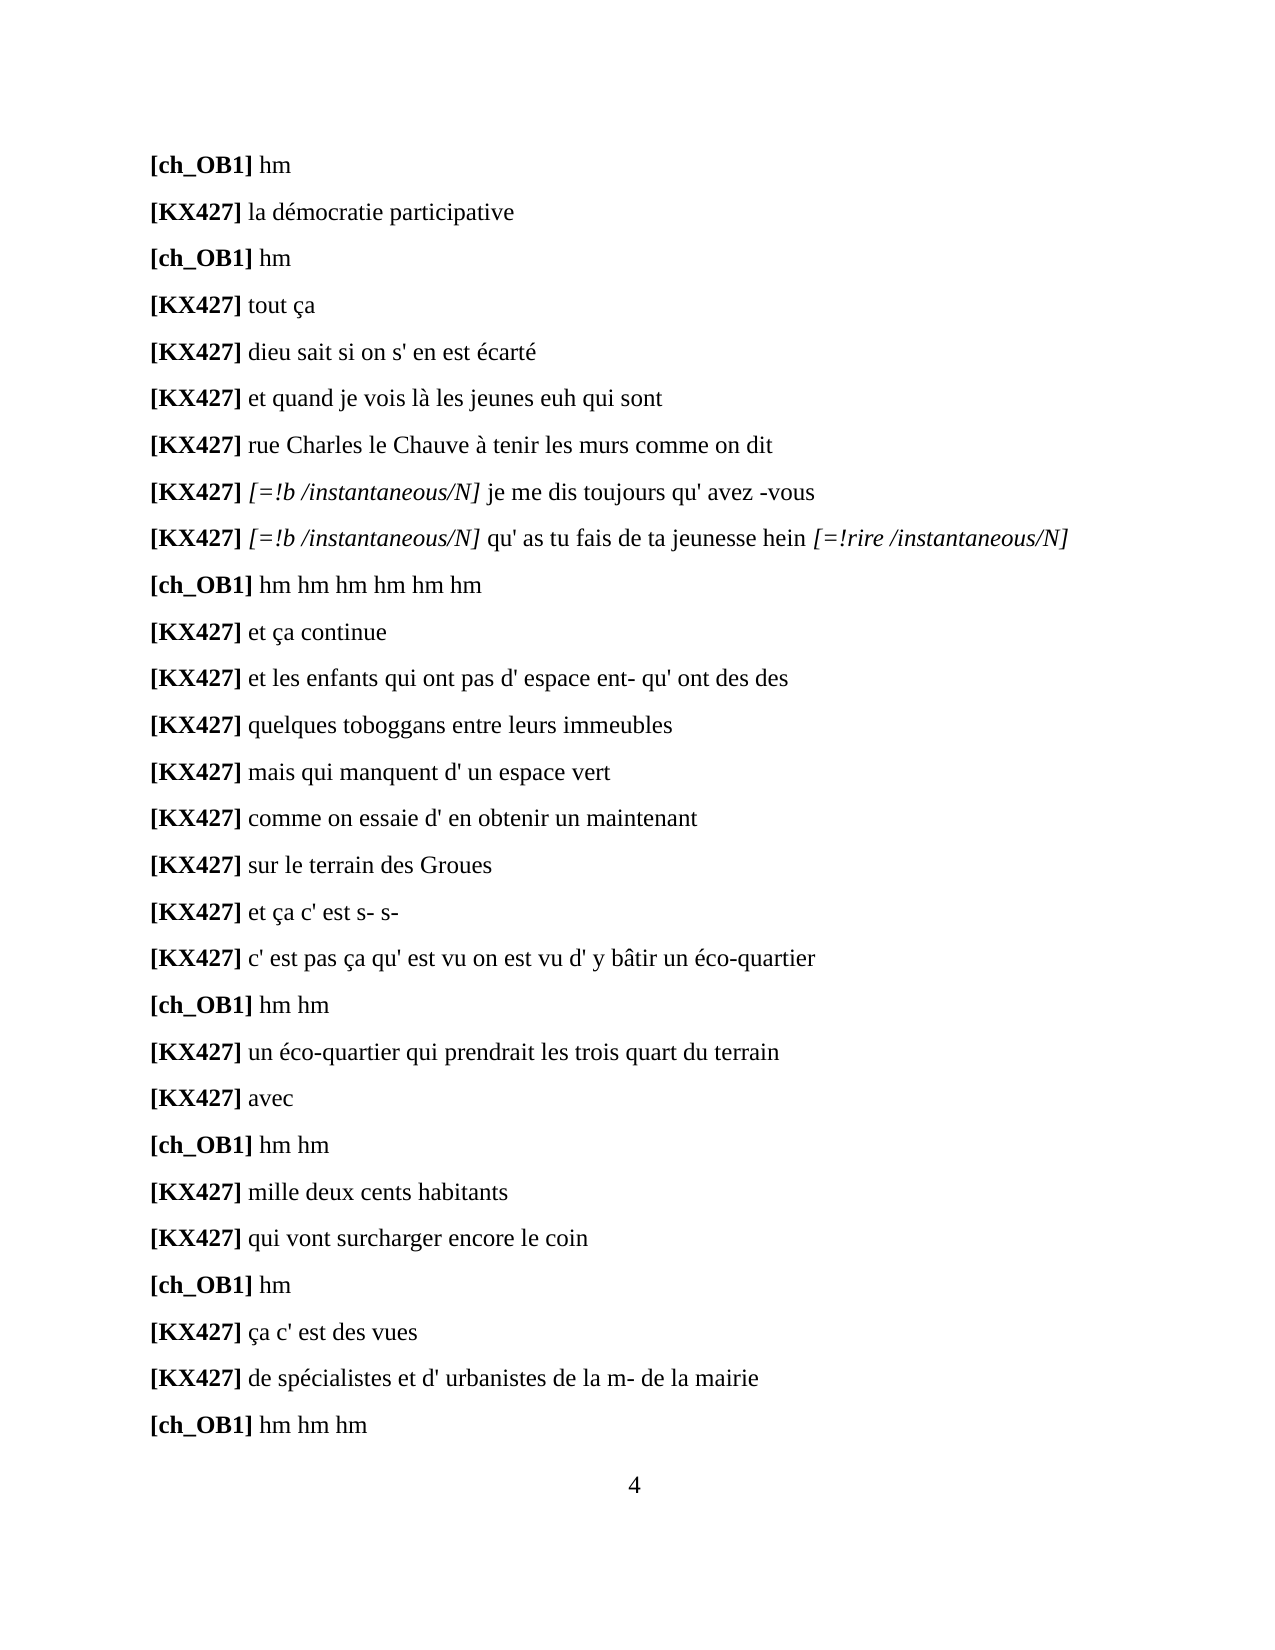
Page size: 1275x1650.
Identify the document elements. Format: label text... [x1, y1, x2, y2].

text [ch_OB1] hm [150, 150, 1125, 179]
text [KX427] et ça continue [150, 617, 1125, 645]
text [ch_OB1] hm hm hm hm hm hm [150, 570, 1125, 599]
text [KX427] qui vont surcharger encore le coin [150, 1223, 1125, 1252]
text [KX427] et ça c' est s- s- [150, 897, 1125, 925]
text [ch_OB1] hm hm [150, 990, 1125, 1019]
text [KX427] la démocratie participative [150, 197, 1125, 225]
text [KX427] ça c' est des vues [150, 1317, 1125, 1345]
text [KX427] et les enfants qui ont pas d' espace ent- qu' ont des des [150, 663, 1125, 692]
text [KX427] comme on essaie d' en obtenir un maintenant [150, 803, 1125, 832]
text [KX427] un éco-quartier qui prendrait les trois quart du terrain [150, 1037, 1125, 1065]
text [KX427] dieu sait si on s' en est écarté [150, 337, 1125, 365]
text [KX427] mais qui manquent d' un espace vert [150, 757, 1125, 785]
text [KX427] rue Charles le Chauve à tenir les murs comme on dit [150, 430, 1125, 459]
text [KX427] et quand je vois là les jeunes euh qui sont [150, 383, 1125, 412]
text [KX427] avec [150, 1083, 1125, 1112]
text [ch_OB1] hm [150, 243, 1125, 272]
text [KX427] mille deux cents habitants [150, 1177, 1125, 1205]
text [ch_OB1] hm hm [150, 1130, 1125, 1159]
text [KX427] sur le terrain des Groues [150, 850, 1125, 879]
text [KX427] c' est pas ça qu' est vu on est vu d' y bâtir un éco-quartier [150, 943, 1125, 972]
text [ch_OB1] hm [150, 1270, 1125, 1299]
text [ch_OB1] hm hm hm [150, 1410, 1125, 1439]
text [KX427] quelques toboggans entre leurs immeubles [150, 710, 1125, 739]
text [KX427] [=!b /instantaneous/N] qu' as tu fais de ta jeunesse hein [=!rire /instantaneous/N] [150, 523, 1125, 552]
text [KX427] de spécialistes et d' urbanistes de la m- de la mairie [150, 1363, 1125, 1392]
text [KX427] tout ça [150, 290, 1125, 319]
text [KX427] [=!b /instantaneous/N] je me dis toujours qu' avez -vous [150, 477, 1125, 505]
